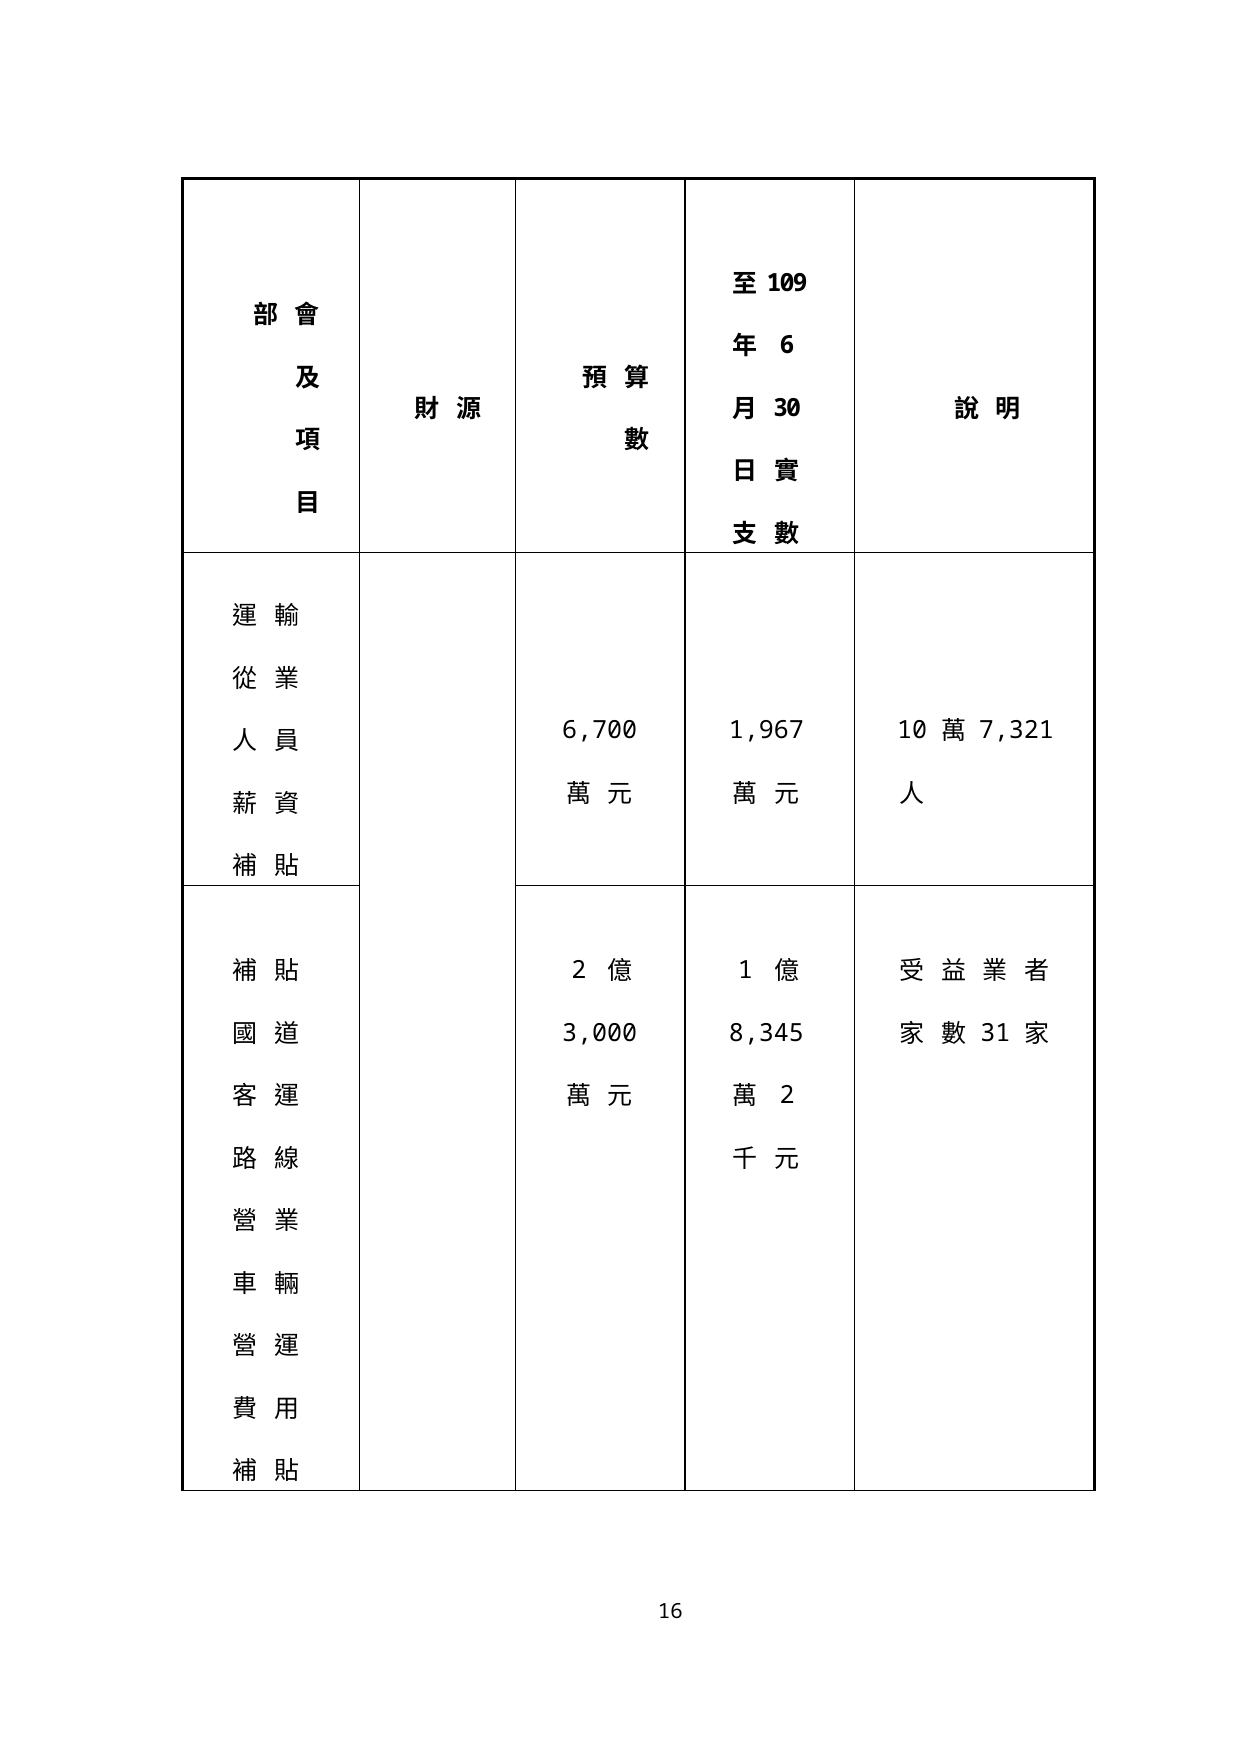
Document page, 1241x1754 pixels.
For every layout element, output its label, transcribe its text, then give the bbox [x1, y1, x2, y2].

table_cell 補貼國道客運路線營業車輛營運費用補貼 [184, 886, 359, 1490]
table_cell [360, 553, 515, 1490]
table_cell 1,967萬元 [686, 553, 854, 884]
table_header 預算數 [516, 180, 684, 552]
table_header 至109年6月30日實支數 [686, 180, 854, 552]
table_header 財源 [360, 180, 515, 552]
table_header 說明 [855, 180, 1093, 552]
table_cell 受益業者家數31家 [855, 886, 1093, 1490]
table_header 部會及項目 [184, 180, 359, 552]
table_cell 1億8,345萬2千元 [686, 886, 854, 1490]
table_cell 6,700萬元 [516, 553, 684, 884]
table_cell 運輸從業人員薪資補貼 [184, 553, 359, 884]
table_cell 2億3,000萬元 [516, 886, 684, 1490]
table_cell 10萬7,321人 [855, 553, 1093, 884]
